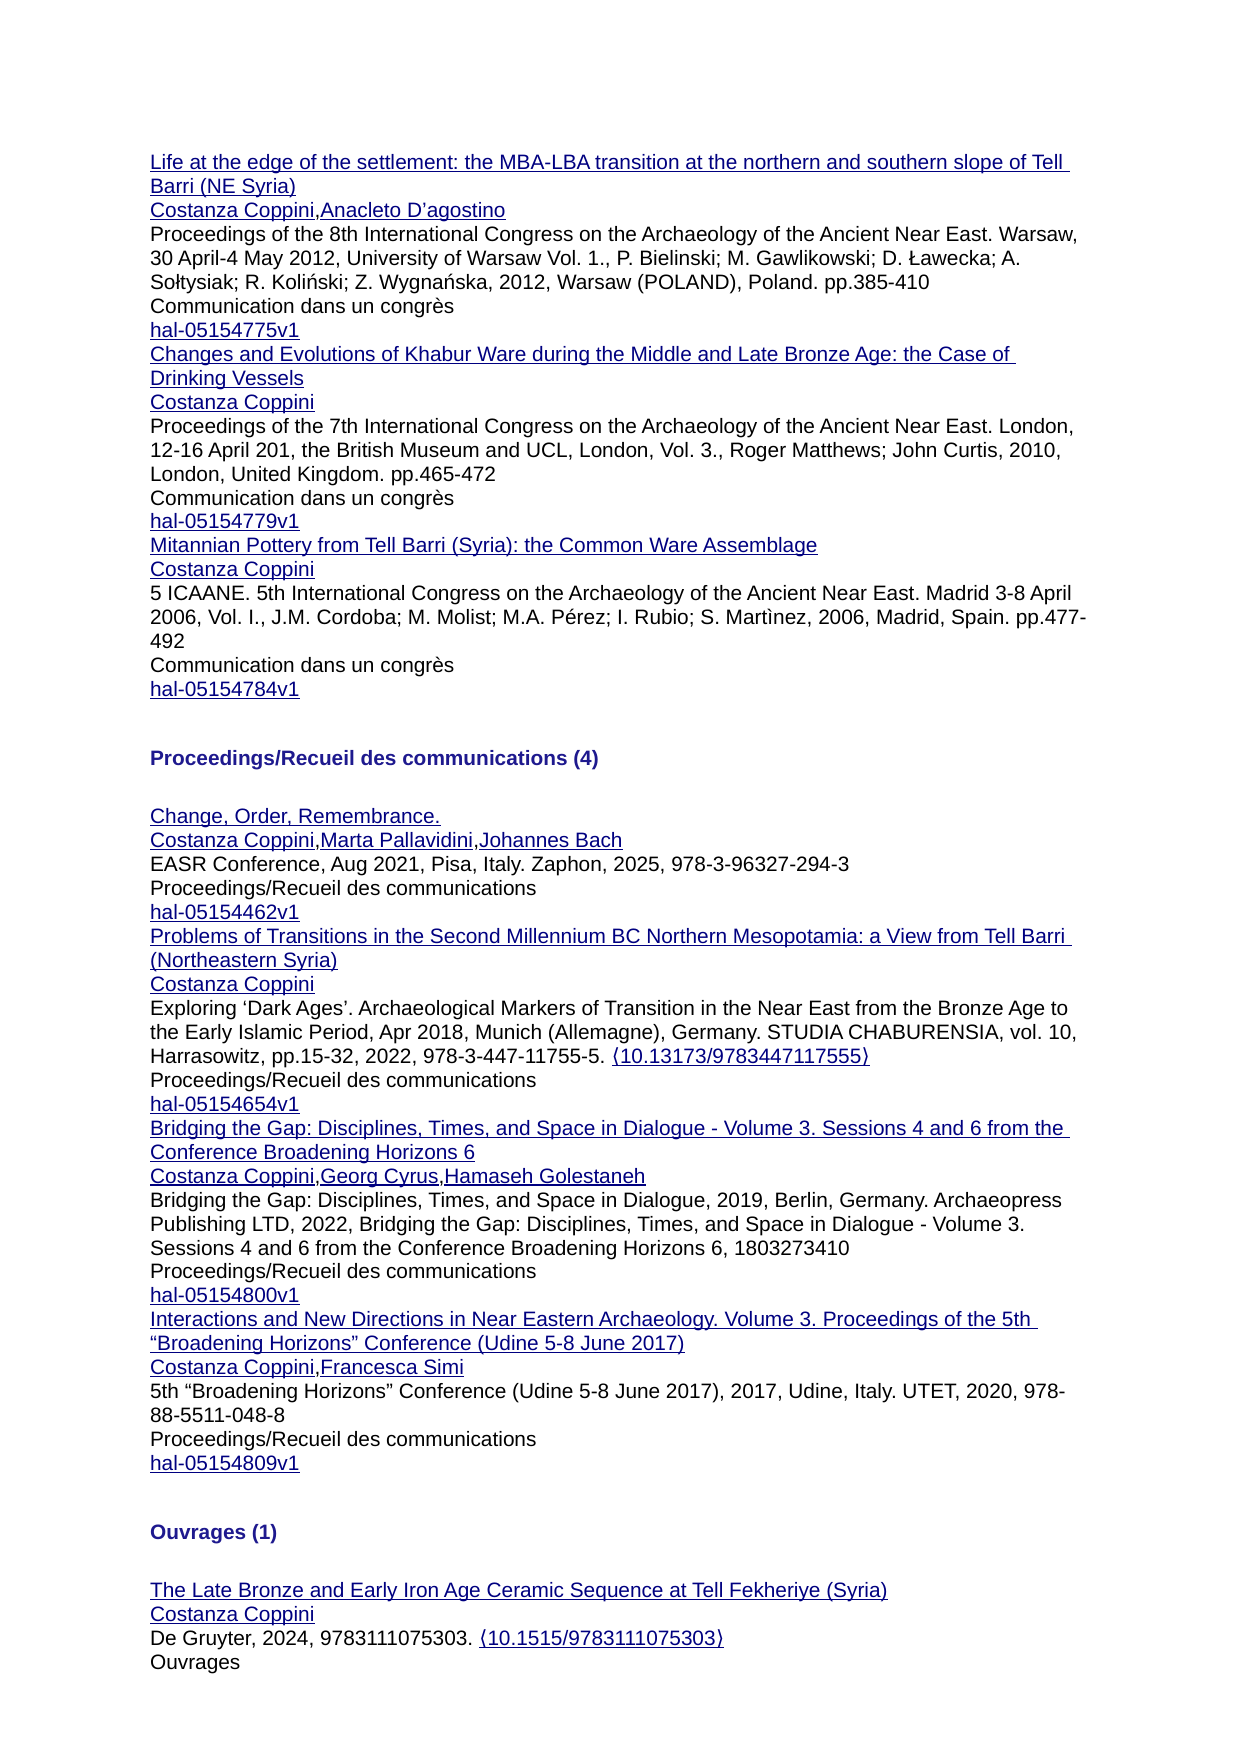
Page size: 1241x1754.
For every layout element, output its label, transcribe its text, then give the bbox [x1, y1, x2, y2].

table_cell Problems of Transitions in the Second Millennium BC Northern Mesopotamia: a View from Tell Barri (Northeastern Syria) Costanza Coppini Exploring ‘Dark Ages’. Archaeological Markers of Transition in the Near East from the Bronze Age to the Early Islamic Period, Apr 2018, Munich (Allemagne), Germany. STUDIA CHABURENSIA, vol. 10, Harrasowitz, pp.15-32, 2022, 978-3-447-11755-5. ⟨10.13173/9783447117555⟩ Proceedings/Recueil des communications hal-05154654v1 [150, 924, 1090, 1116]
table_cell Life at the edge of the settlement: the MBA-LBA transition at the northern and southern slope of Tell Barri (NE Syria) Costanza Coppini,Anacleto D’agostino Proceedings of the 8th International Congress on the Archaeology of the Ancient Near East. Warsaw, 30 April-4 May 2012, University of Warsaw Vol. 1., P. Bielinski; M. Gawlikowski; D. Ławecka; A. Sołtysiak; R. Koliński; Z. Wygnańska, 2012, Warsaw (POLAND), Poland. pp.385-410 Communication dans un congrès hal-05154775v1 [150, 150, 1090, 342]
table_cell Bridging the Gap: Disciplines, Times, and Space in Dialogue - Volume 3. Sessions 4 and 6 from the Conference Broadening Horizons 6 Costanza Coppini,Georg Cyrus,Hamaseh Golestaneh Bridging the Gap: Disciplines, Times, and Space in Dialogue, 2019, Berlin, Germany. Archaeopress Publishing LTD, 2022, Bridging the Gap: Disciplines, Times, and Space in Dialogue - Volume 3. Sessions 4 and 6 from the Conference Broadening Horizons 6, 1803273410 Proceedings/Recueil des communications hal-05154800v1 [150, 1116, 1090, 1307]
table_header The Late Bronze and Early Iron Age Ceramic Sequence at Tell Fekheriye (Syria) Costanza Coppini De Gruyter, 2024, 9783111075303. ⟨10.1515/9783111075303⟩ Ouvrages [150, 1578, 1090, 1674]
table_header Change, Order, Remembrance. Costanza Coppini,Marta Pallavidini,Johannes Bach EASR Conference, Aug 2021, Pisa, Italy. Zaphon, 2025, 978-3-96327-294-3 Proceedings/Recueil des communications hal-05154462v1 [150, 804, 1090, 924]
table_cell Interactions and New Directions in Near Eastern Archaeology. Volume 3. Proceedings of the 5th “Broadening Horizons” Conference (Udine 5-8 June 2017) Costanza Coppini,Francesca Simi 5th “Broadening Horizons” Conference (Udine 5-8 June 2017), 2017, Udine, Italy. UTET, 2020, 978-88-5511-048-8 Proceedings/Recueil des communications hal-05154809v1 [150, 1307, 1090, 1475]
subtitle Proceedings/Recueil des communications (4) [150, 746, 1090, 770]
table_cell Changes and Evolutions of Khabur Ware during the Middle and Late Bronze Age: the Case of Drinking Vessels Costanza Coppini Proceedings of the 7th International Congress on the Archaeology of the Ancient Near East. London, 12-16 April 201, the British Museum and UCL, London, Vol. 3., Roger Matthews; John Curtis, 2010, London, United Kingdom. pp.465-472 Communication dans un congrès hal-05154779v1 [150, 342, 1090, 533]
subtitle Ouvrages (1) [150, 1520, 1090, 1544]
table_cell Mitannian Pottery from Tell Barri (Syria): the Common Ware Assemblage Costanza Coppini 5 ICAANE. 5th International Congress on the Archaeology of the Ancient Near East. Madrid 3-8 April 2006, Vol. I., J.M. Cordoba; M. Molist; M.A. Pérez; I. Rubio; S. Martìnez, 2006, Madrid, Spain. pp.477-492 Communication dans un congrès hal-05154784v1 [150, 533, 1090, 701]
